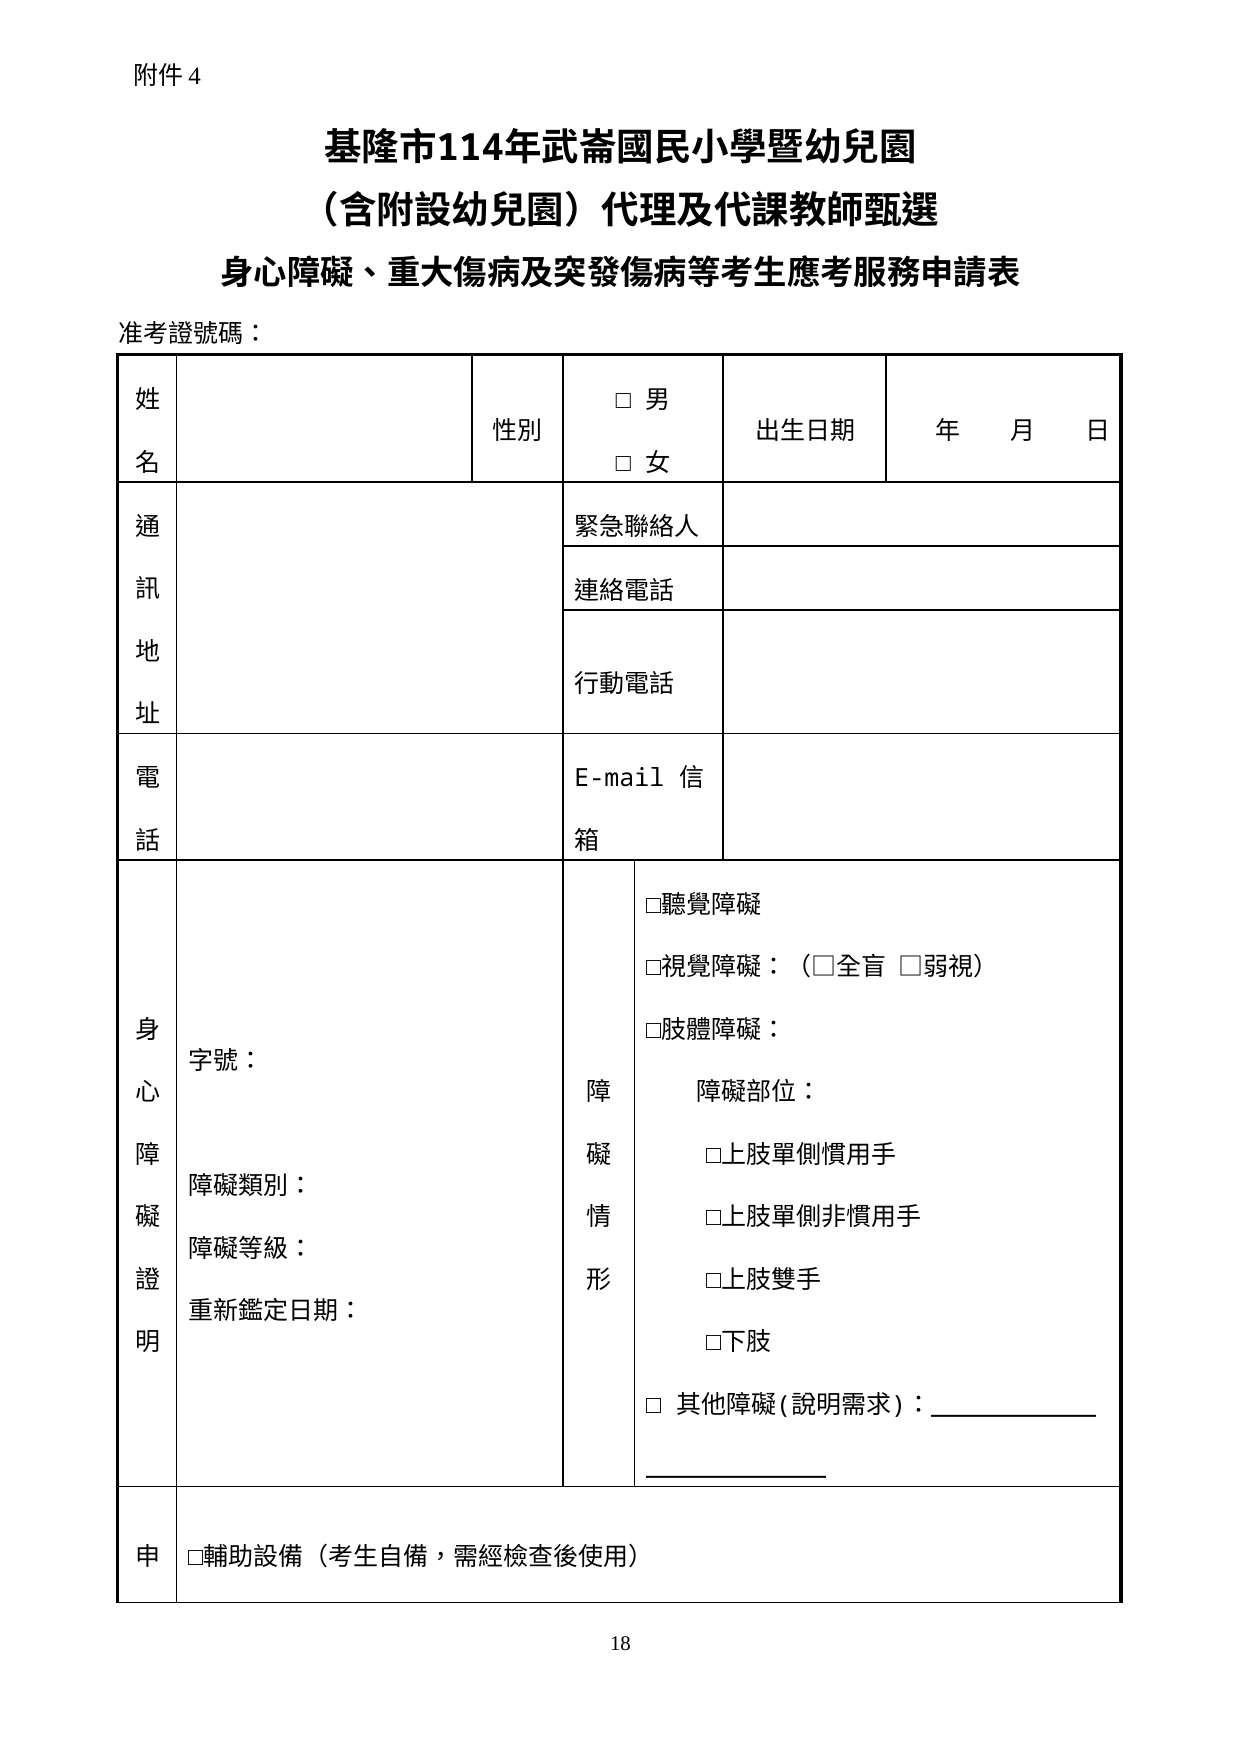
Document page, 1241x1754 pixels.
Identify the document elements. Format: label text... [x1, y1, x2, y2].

text 附件4 [133, 55, 272, 92]
table_cell 申 [119, 1487, 176, 1601]
table_cell [724, 611, 1119, 733]
table_cell 緊急聯絡人 [564, 483, 722, 545]
table_cell E-mail 信箱 [564, 734, 722, 859]
table_cell [724, 483, 1119, 545]
text 准考證號碼： [118, 290, 1122, 353]
text 基隆市114年武崙國民小學暨幼兒園 [118, 103, 1122, 165]
table_cell [724, 734, 1119, 859]
table_header [177, 356, 471, 481]
table_cell 連絡電話 [564, 547, 722, 609]
table_cell 電話 [119, 734, 176, 859]
table_header 出生日期 [724, 356, 885, 481]
table_header 姓名 [119, 356, 176, 481]
table_header □ 男 □ 女 [564, 356, 722, 481]
table_cell 通訊地址 [119, 483, 176, 733]
table_cell [177, 734, 562, 859]
table_cell 障礙情形 [564, 861, 634, 1486]
table_cell □輔助設備（考生自備，需經檢查後使用） [177, 1487, 1119, 1601]
table_header 性別 [473, 356, 562, 481]
table_cell 字號： 障礙類別： 障礙等級： 重新鑑定日期： [177, 861, 562, 1486]
text 身心障礙、重大傷病及突發傷病等考生應考服務申請表 [118, 228, 1122, 290]
text [118, 48, 287, 100]
table_cell □聽覺障礙 □視覺障礙：（□全盲 □弱視） □肢體障礙： 障礙部位： □上肢單側慣用手 □上肢單側非慣用手 □上肢雙手 □下肢 □ 其他障礙(說明需求)：_______________________ [635, 861, 1119, 1486]
table_cell 行動電話 [564, 611, 722, 733]
table_cell 身心障礙 證明 [119, 861, 176, 1486]
table_cell [724, 547, 1119, 609]
text （含附設幼兒園）代理及代課教師甄選 [118, 165, 1122, 228]
table_cell [177, 483, 562, 733]
table_header 年 月 日 [887, 356, 1119, 481]
